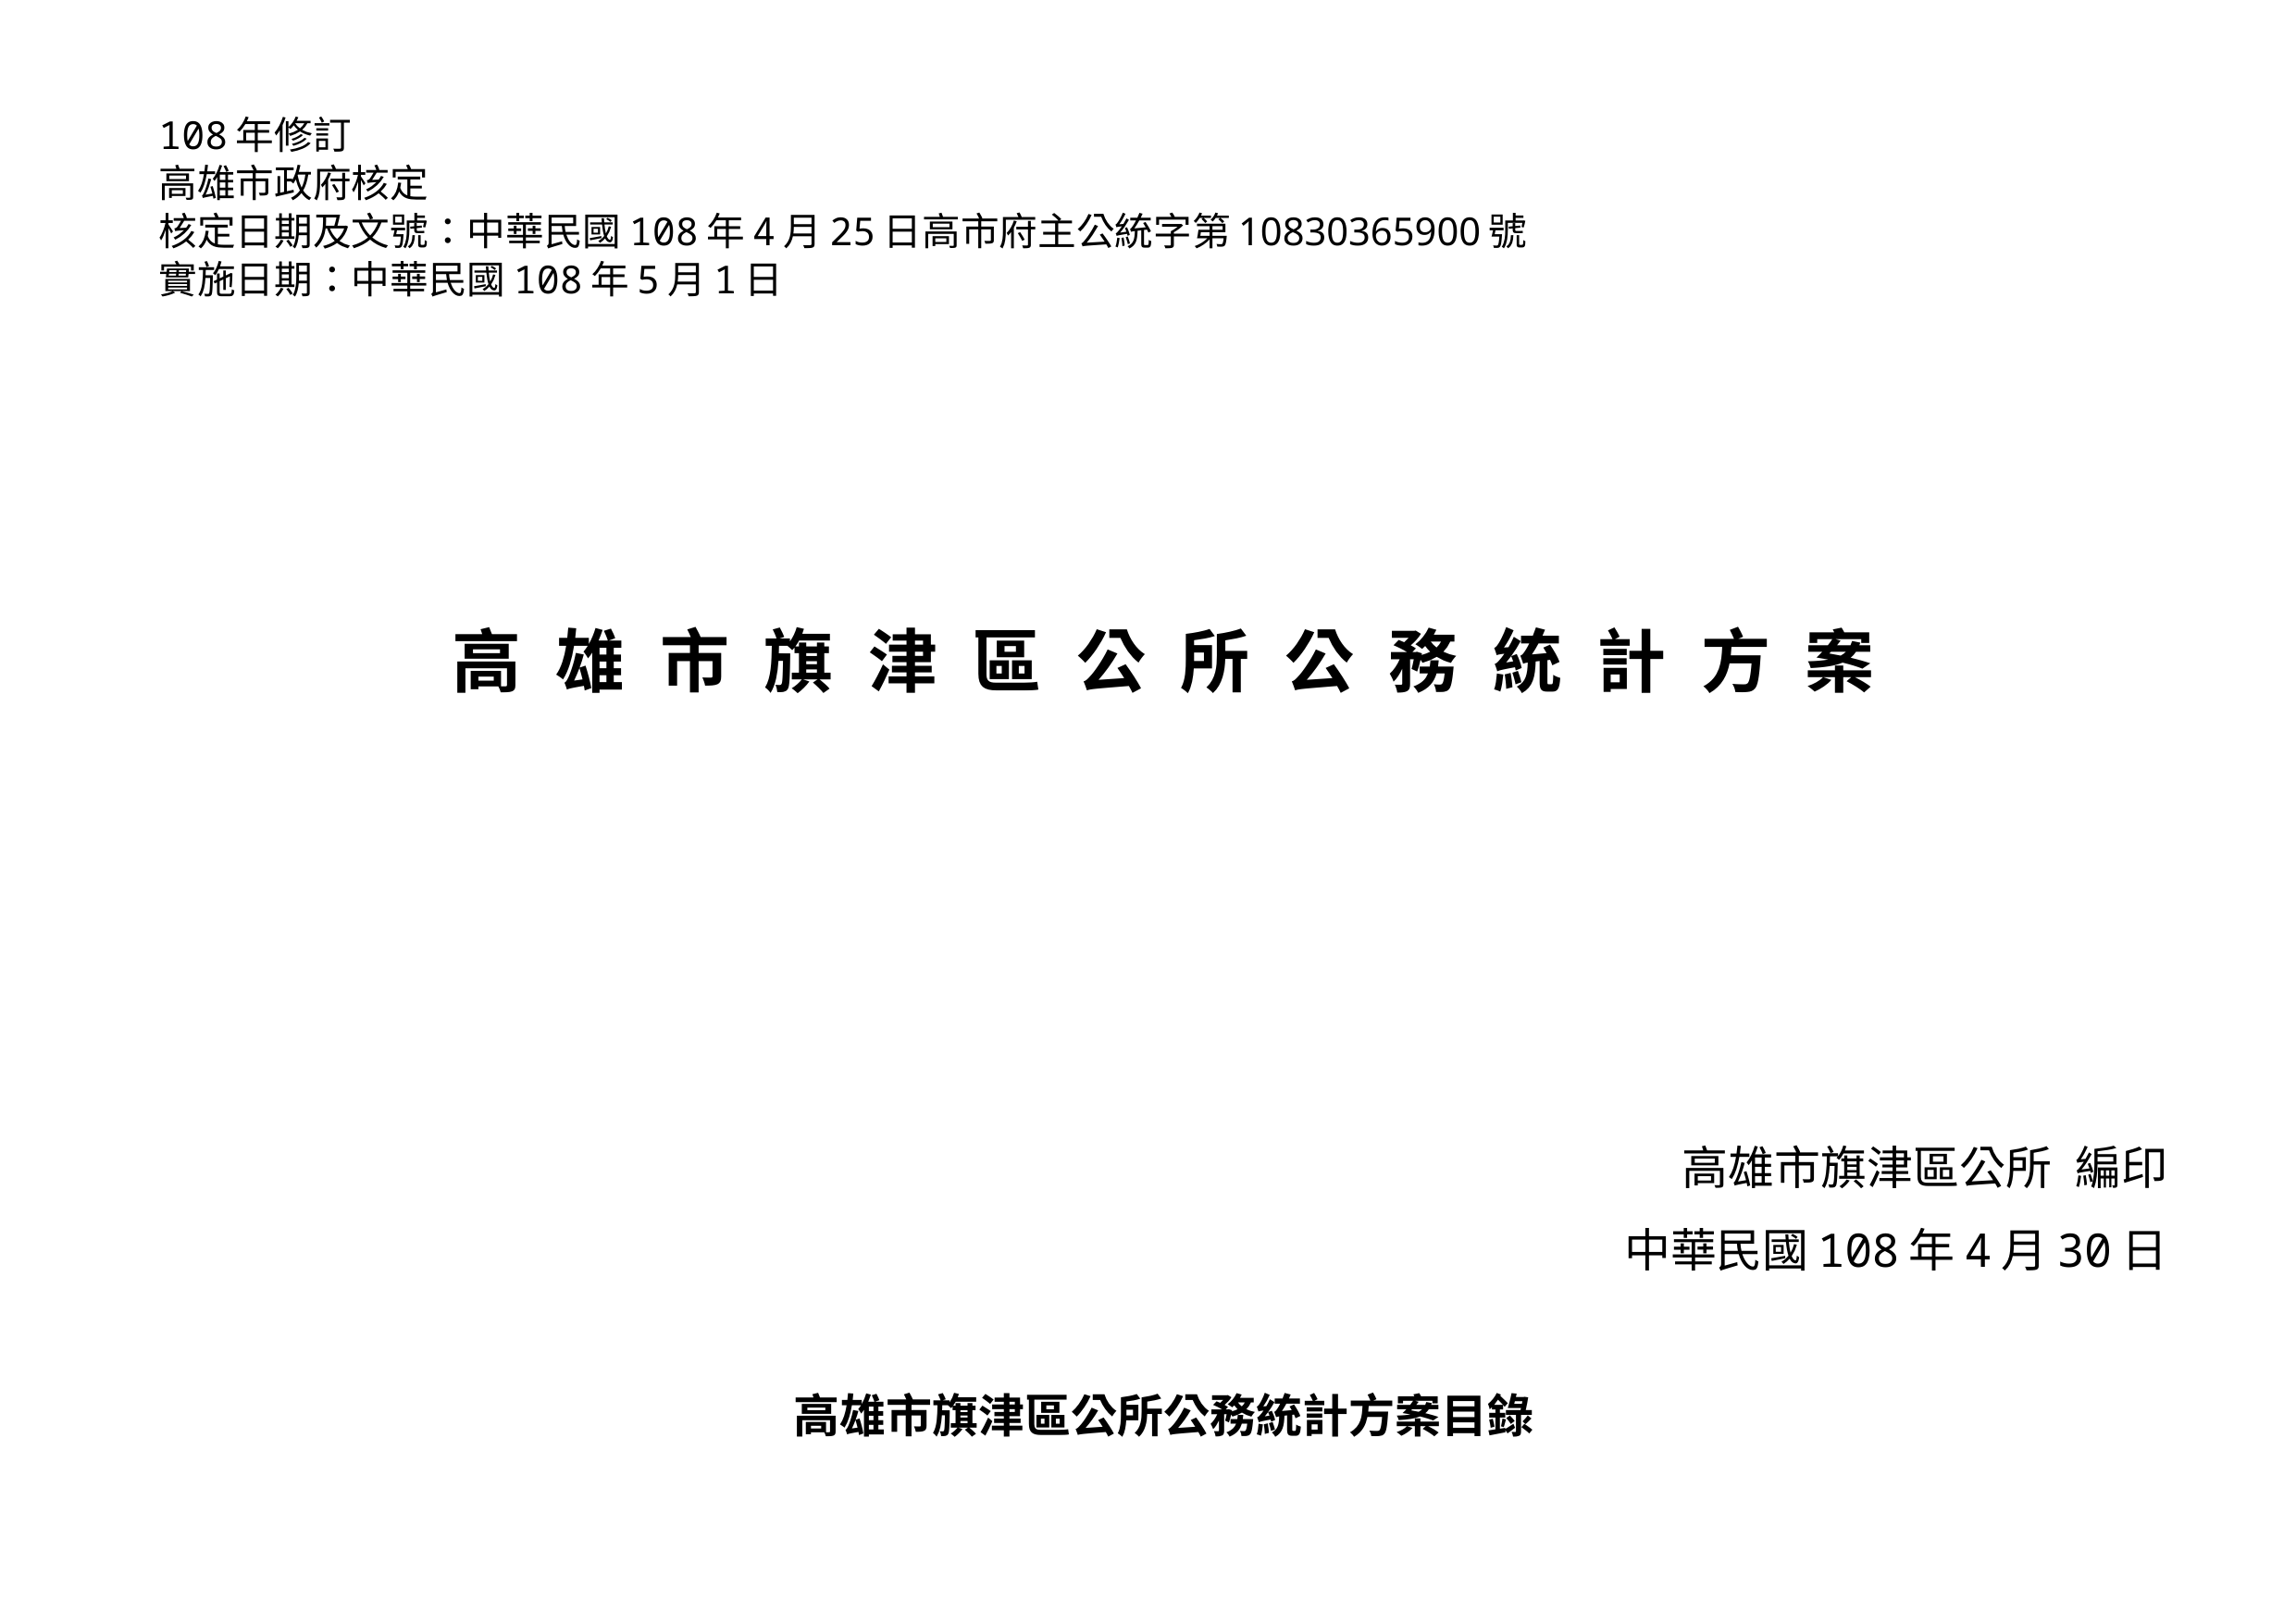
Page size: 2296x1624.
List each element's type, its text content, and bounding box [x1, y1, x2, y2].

text 中華民國108年4月30日 [158, 1229, 2167, 1277]
text 核定日期及文號：中華民國108年4月25日高市府主公統字第10830365900號 [158, 207, 2167, 255]
text 108年修訂 [158, 111, 2167, 159]
text 高雄市政府核定 [158, 159, 2167, 207]
text 高雄市旗津區公所公務統計方案目錄 [158, 1395, 2167, 1443]
text 高 雄 市 旗 津 區 公 所 公 務 統 計 方 案 [158, 649, 2167, 697]
text 實施日期：中華民國108年5月1日 [158, 255, 2167, 304]
text 高雄市旗津區公所 編印 [158, 1146, 2167, 1195]
